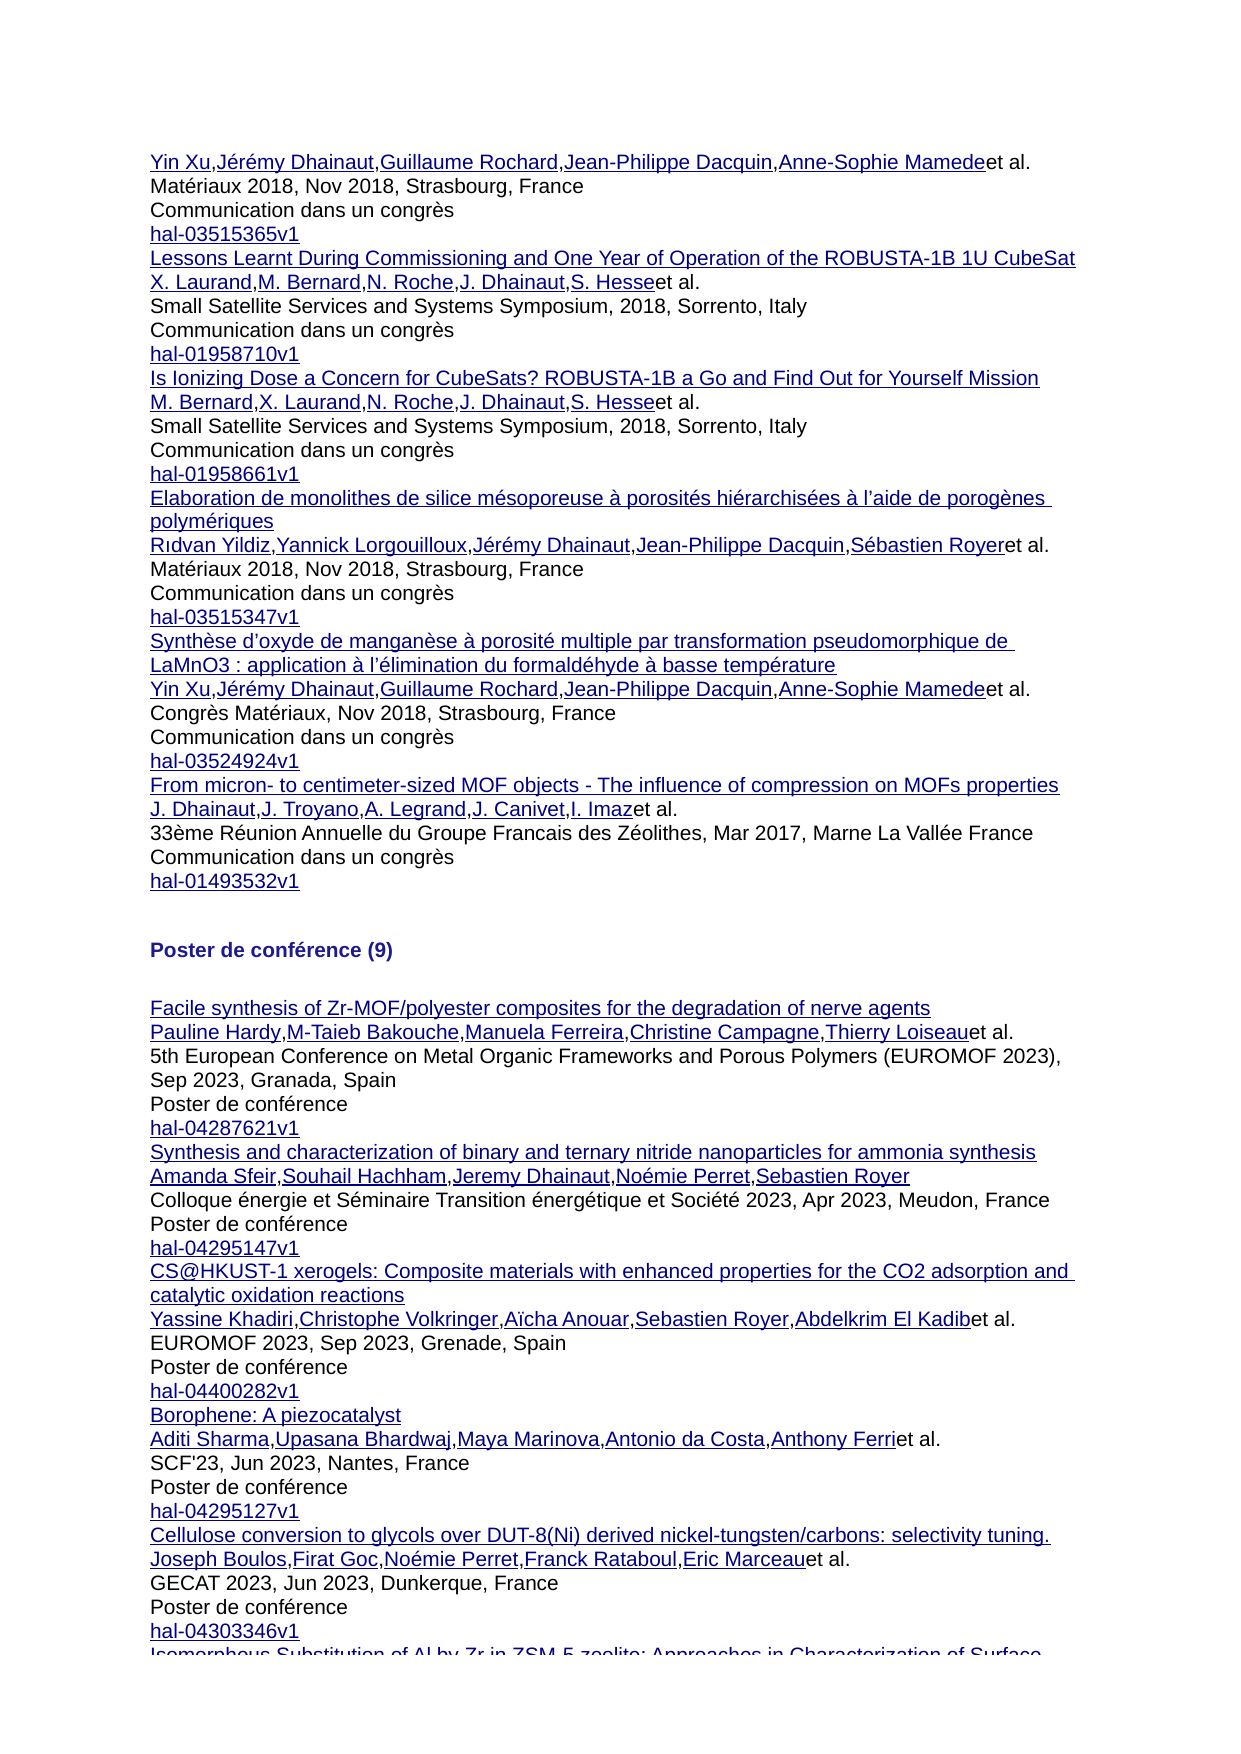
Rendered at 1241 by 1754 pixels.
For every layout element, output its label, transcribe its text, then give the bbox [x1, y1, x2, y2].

table_cell Yin Xu,Jérémy Dhainaut,Guillaume Rochard,Jean-Philippe Dacquin,Anne-Sophie Mamedeet al. Matériaux 2018, Nov 2018, Strasbourg, France Communication dans un congrès hal-03515365v1 [150, 150, 1090, 246]
table_cell Isomorphous Substitution of Al by Zr in ZSM-5 zeolite: Approaches in Characterization of Surface Species Pardis Simon,Nicolas Nuns,Herve Vezin,Yannick Lorgouilloux,Christian Courtoiset al. European Association on Applications of Surface and Interface Analysis - ECASIA 2022, May 2022, Limerick, Ireland Poster de conférence hal-04291675v1 [150, 1643, 1090, 1655]
table_cell Synthèse d’oxyde de manganèse à porosité multiple par transformation pseudomorphique de LaMnO3 : application à l’élimination du formaldéhyde à basse température Yin Xu,Jérémy Dhainaut,Guillaume Rochard,Jean-Philippe Dacquin,Anne-Sophie Mamedeet al. Congrès Matériaux, Nov 2018, Strasbourg, France Communication dans un congrès hal-03524924v1 [150, 629, 1090, 773]
table_cell Lessons Learnt During Commissioning and One Year of Operation of the ROBUSTA-1B 1U CubeSat X. Laurand,M. Bernard,N. Roche,J. Dhainaut,S. Hesseet al. Small Satellite Services and Systems Symposium, 2018, Sorrento, Italy Communication dans un congrès hal-01958710v1 [150, 246, 1090, 366]
subtitle Poster de conférence (9) [150, 937, 1090, 961]
table_cell Cellulose conversion to glycols over DUT-8(Ni) derived nickel-tungsten/carbons: selectivity tuning. Joseph Boulos,Firat Goc,Noémie Perret,Franck Rataboul,Eric Marceauet al. GECAT 2023, Jun 2023, Dunkerque, France Poster de conférence hal-04303346v1 [150, 1523, 1090, 1643]
table_header Facile synthesis of Zr-MOF/polyester composites for the degradation of nerve agents Pauline Hardy,M-Taieb Bakouche,Manuela Ferreira,Christine Campagne,Thierry Loiseauet al. 5th European Conference on Metal Organic Frameworks and Porous Polymers (EUROMOF 2023), Sep 2023, Granada, Spain Poster de conférence hal-04287621v1 [150, 996, 1090, 1139]
table_cell Is Ionizing Dose a Concern for CubeSats? ROBUSTA-1B a Go and Find Out for Yourself Mission M. Bernard,X. Laurand,N. Roche,J. Dhainaut,S. Hesseet al. Small Satellite Services and Systems Symposium, 2018, Sorrento, Italy Communication dans un congrès hal-01958661v1 [150, 366, 1090, 485]
table_cell Borophene: A piezocatalyst Aditi Sharma,Upasana Bhardwaj,Maya Marinova,Antonio da Costa,Anthony Ferriet al. SCF'23, Jun 2023, Nantes, France Poster de conférence hal-04295127v1 [150, 1403, 1090, 1523]
table_cell Synthesis and characterization of binary and ternary nitride nanoparticles for ammonia synthesis Amanda Sfeir,Souhail Hachham,Jeremy Dhainaut,Noémie Perret,Sebastien Royer Colloque énergie et Séminaire Transition énergétique et Société 2023, Apr 2023, Meudon, France Poster de conférence hal-04295147v1 [150, 1140, 1090, 1259]
table_cell CS@HKUST-1 xerogels: Composite materials with enhanced properties for the CO2 adsorption and catalytic oxidation reactions Yassine Khadiri,Christophe Volkringer,Aïcha Anouar,Sebastien Royer,Abdelkrim El Kadibet al. EUROMOF 2023, Sep 2023, Grenade, Spain Poster de conférence hal-04400282v1 [150, 1259, 1090, 1403]
table_cell From micron- to centimeter-sized MOF objects - The influence of compression on MOFs properties J. Dhainaut,J. Troyano,A. Legrand,J. Canivet,I. Imazet al. 33ème Réunion Annuelle du Groupe Francais des Zéolithes, Mar 2017, Marne La Vallée France Communication dans un congrès hal-01493532v1 [150, 773, 1090, 893]
table_cell Elaboration de monolithes de silice mésoporeuse à porosités hiérarchisées à l’aide de porogènes polymériques Rıdvan Yildiz,Yannick Lorgouilloux,Jérémy Dhainaut,Jean-Philippe Dacquin,Sébastien Royeret al. Matériaux 2018, Nov 2018, Strasbourg, France Communication dans un congrès hal-03515347v1 [150, 485, 1090, 629]
